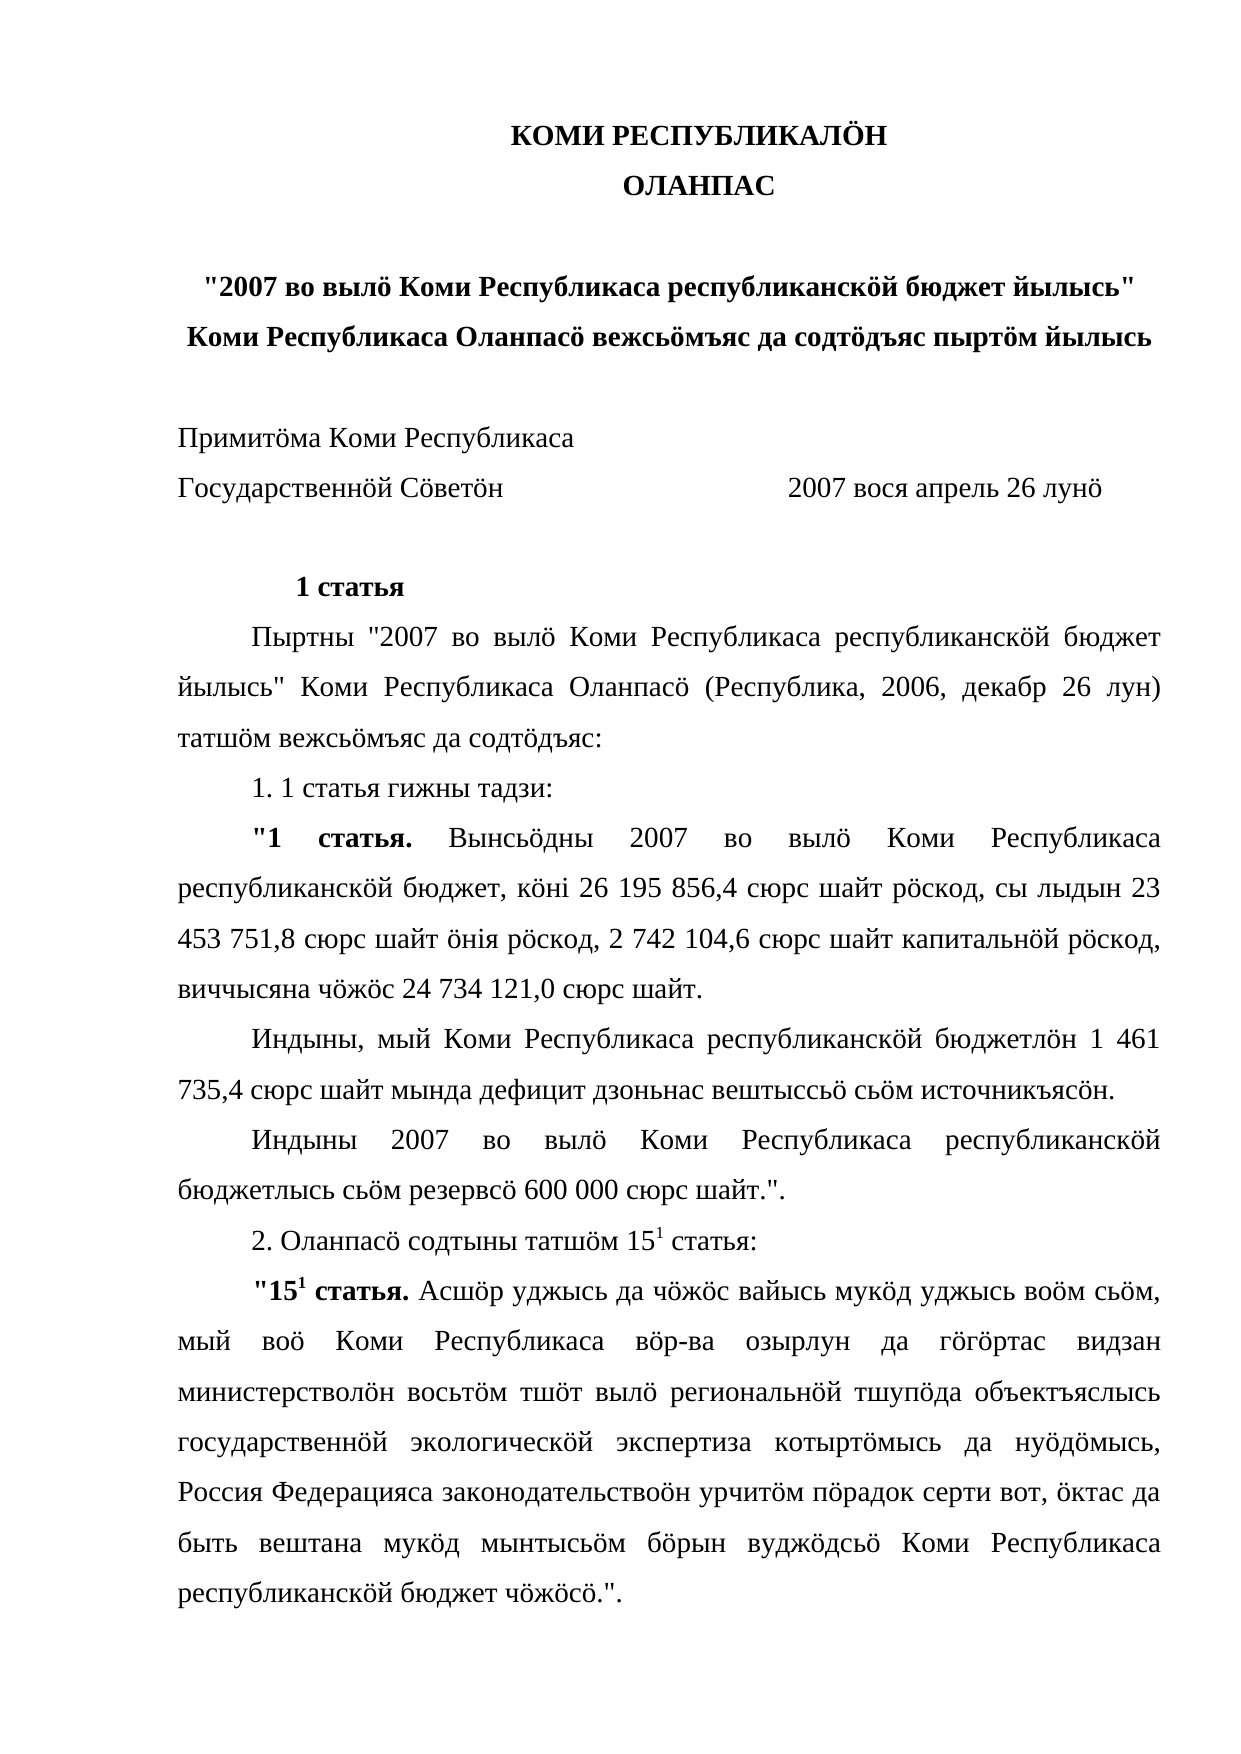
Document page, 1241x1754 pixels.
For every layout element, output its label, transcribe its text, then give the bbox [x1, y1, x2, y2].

text "1 статья. Вынсьöдны 2007 во вылö Коми Республикаса республиканскöй бюджет, кöнi 26 195 856,4 сюрс шайт рöскод, сы лыдын 23 453 751,8 сюрс шайт öнiя рöскод, 2 742 104,6 сюрс шайт капитальнöй рöскод, виччысяна чöжöс 24 734 121,0 сюрс шайт. [177, 820, 1162, 1005]
subtitle Государственнöй Сöветöн 2007 вося апрель 26 лунö [177, 470, 1152, 504]
text "151 статья. Асшöр уджысь да чöжöс вайысь мукöд уджысь воöм сьöм, мый воö Коми Республикаса вöр-ва озырлун да гöгöртас видзан министерстволöн восьтöм тшöт вылö региональнöй тшупöда объектъяслысь государственнöй экологическöй экспертиза котыртöмысь да нуöдöмысь, Россия Федерацияса законодательствоöн урчитöм пöрадок серти вот, öктас да быть вештана мукöд мынтысьöм бöрын вуджöдсьö Коми Республикаса республиканскöй бюджет чöжöсö.". [177, 1273, 1162, 1608]
text 2. Оланпасö содтыны татшöм 151 статья: [177, 1223, 1162, 1256]
text 1 статья [177, 569, 1162, 602]
text Пыртны "2007 во вылö Коми Республикаса республиканскöй бюджет йылысь" Коми Республикаса Оланпасö (Республика, 2006, декабр 26 лун) татшöм вежсьöмъяс да содтöдъяс: [177, 619, 1162, 753]
subtitle Примитöма Коми Республикаса [177, 420, 1162, 453]
text Индыны, мый Коми Республикаса республиканскöй бюджетлöн 1 461 735,4 сюрс шайт мында дефицит дзоньнас вештыссьö сьöм источникъясöн. [177, 1022, 1162, 1105]
text 1. 1 статья гижны тадзи: [177, 770, 1162, 803]
text "2007 во вылö Коми Республикаса республиканскöй бюджет йылысь" Коми Республикаса Оланпасö вежсьöмъяс да содтöдъяс пыртöм йылысь [177, 269, 1162, 353]
text КОМИ РЕСПУБЛИКАЛÖН [177, 118, 1162, 152]
text ОЛАНПАС [177, 168, 1162, 202]
text Индыны 2007 во вылö Коми Республикаса республиканскöй бюджетлысь сьöм резервсö 600 000 сюрс шайт.". [177, 1122, 1162, 1206]
